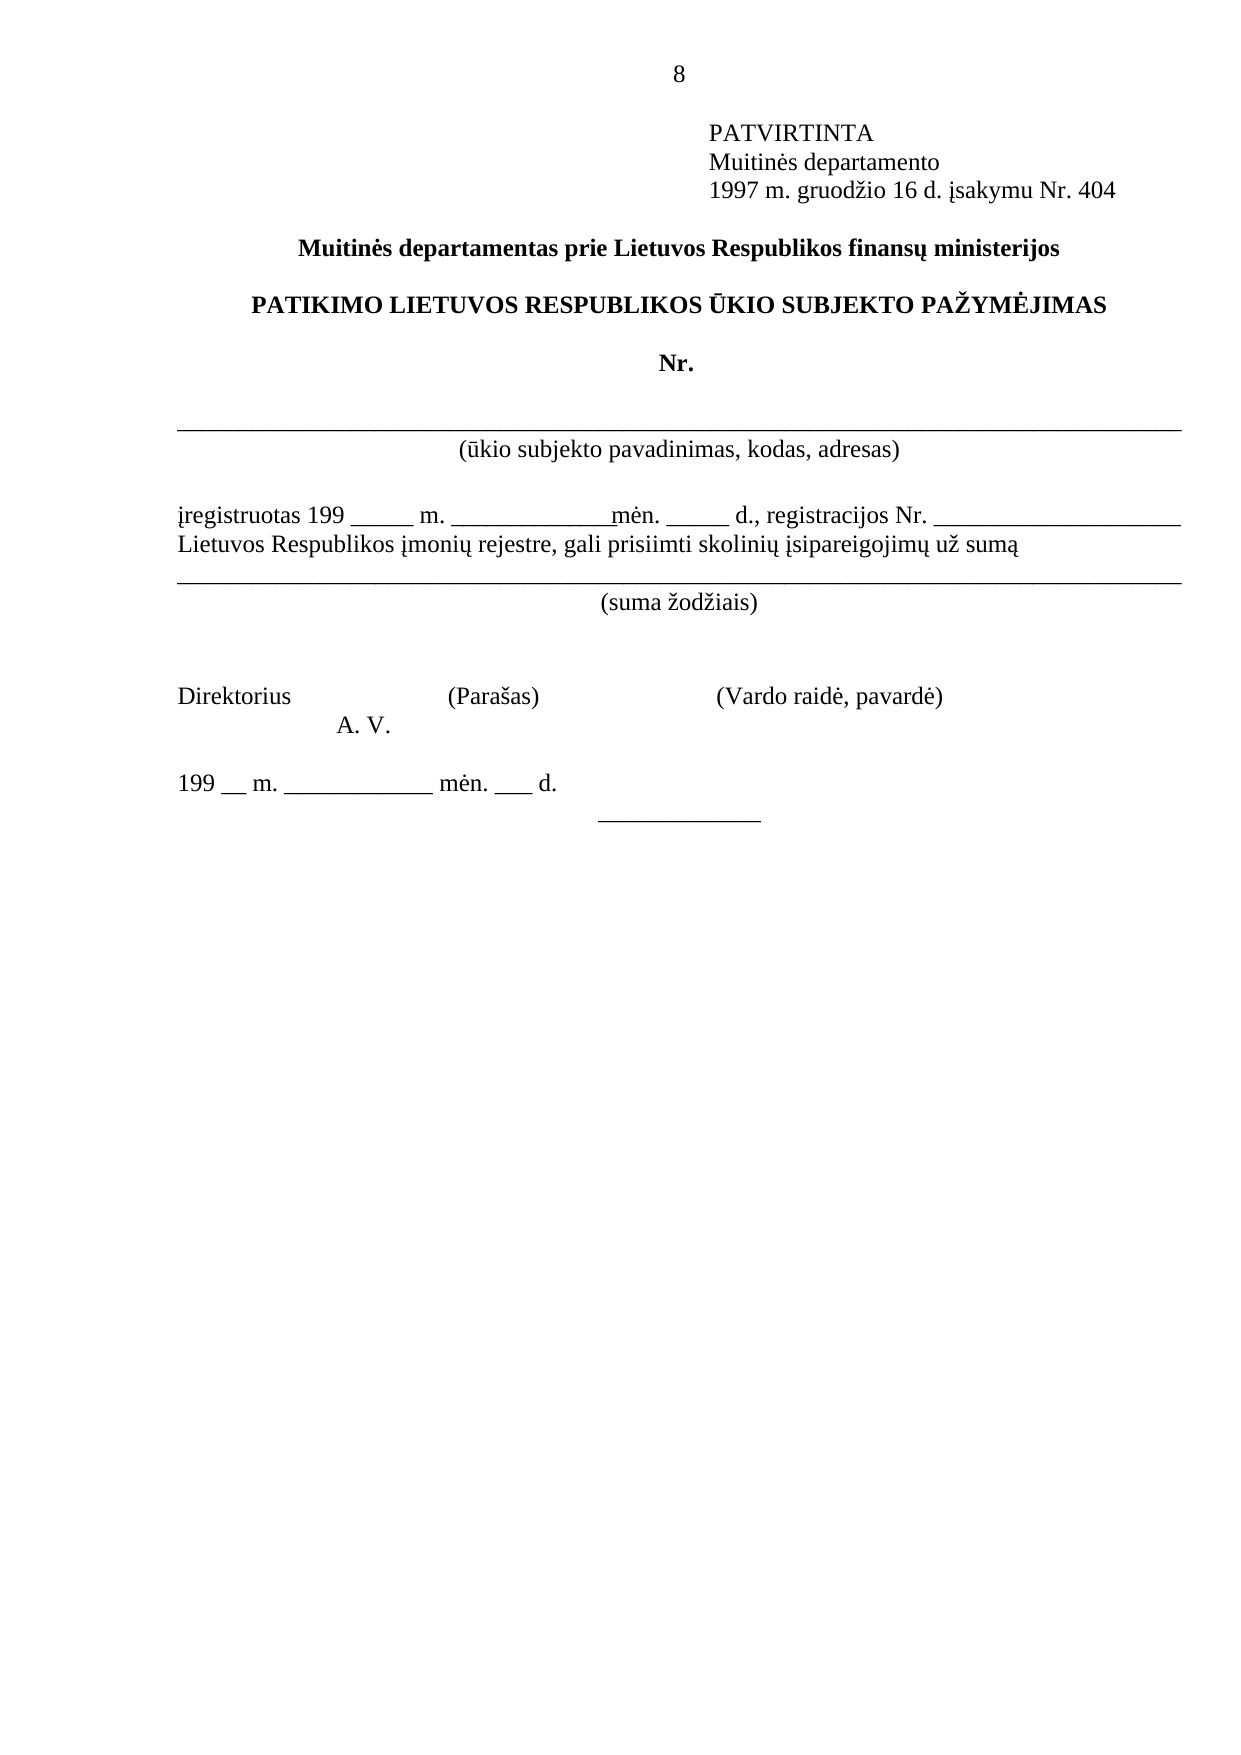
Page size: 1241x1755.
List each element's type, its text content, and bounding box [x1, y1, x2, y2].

text 1997 m. gruodžio 16 d. įsakymu Nr. 404 [177, 176, 1181, 204]
text Direktorius (Parašas) (Vardo raidė, pavardė) [177, 681, 1181, 710]
text (suma žodžiais) [177, 587, 1181, 624]
text (ūkio subjekto pavadinimas, kodas, adresas) [177, 434, 1181, 472]
text PATIKIMO LIETUVOS RESPUBLIKOS ŪKIO SUBJEKTO PAŽYMĖJIMAS [177, 291, 1181, 319]
text Nr. [177, 348, 1181, 377]
text Muitinės departamento [177, 147, 1181, 176]
text įregistruotas 199 _____ m. mėn. _____ d., registracijos Nr. [177, 500, 1181, 529]
text Lietuvos Respublikos įmonių rejestre, gali prisiimti skolinių įsipareigojimų už sumą [177, 529, 1181, 558]
text PATVIRTINTA [709, 118, 1181, 147]
text Muitinės departamentas prie Lietuvos Respublikos finansų ministerijos [177, 233, 1181, 262]
text 199 __ m. mėn. ___ d. [177, 768, 1181, 796]
text _____________ [177, 796, 1181, 825]
text A. V. [177, 710, 1181, 739]
